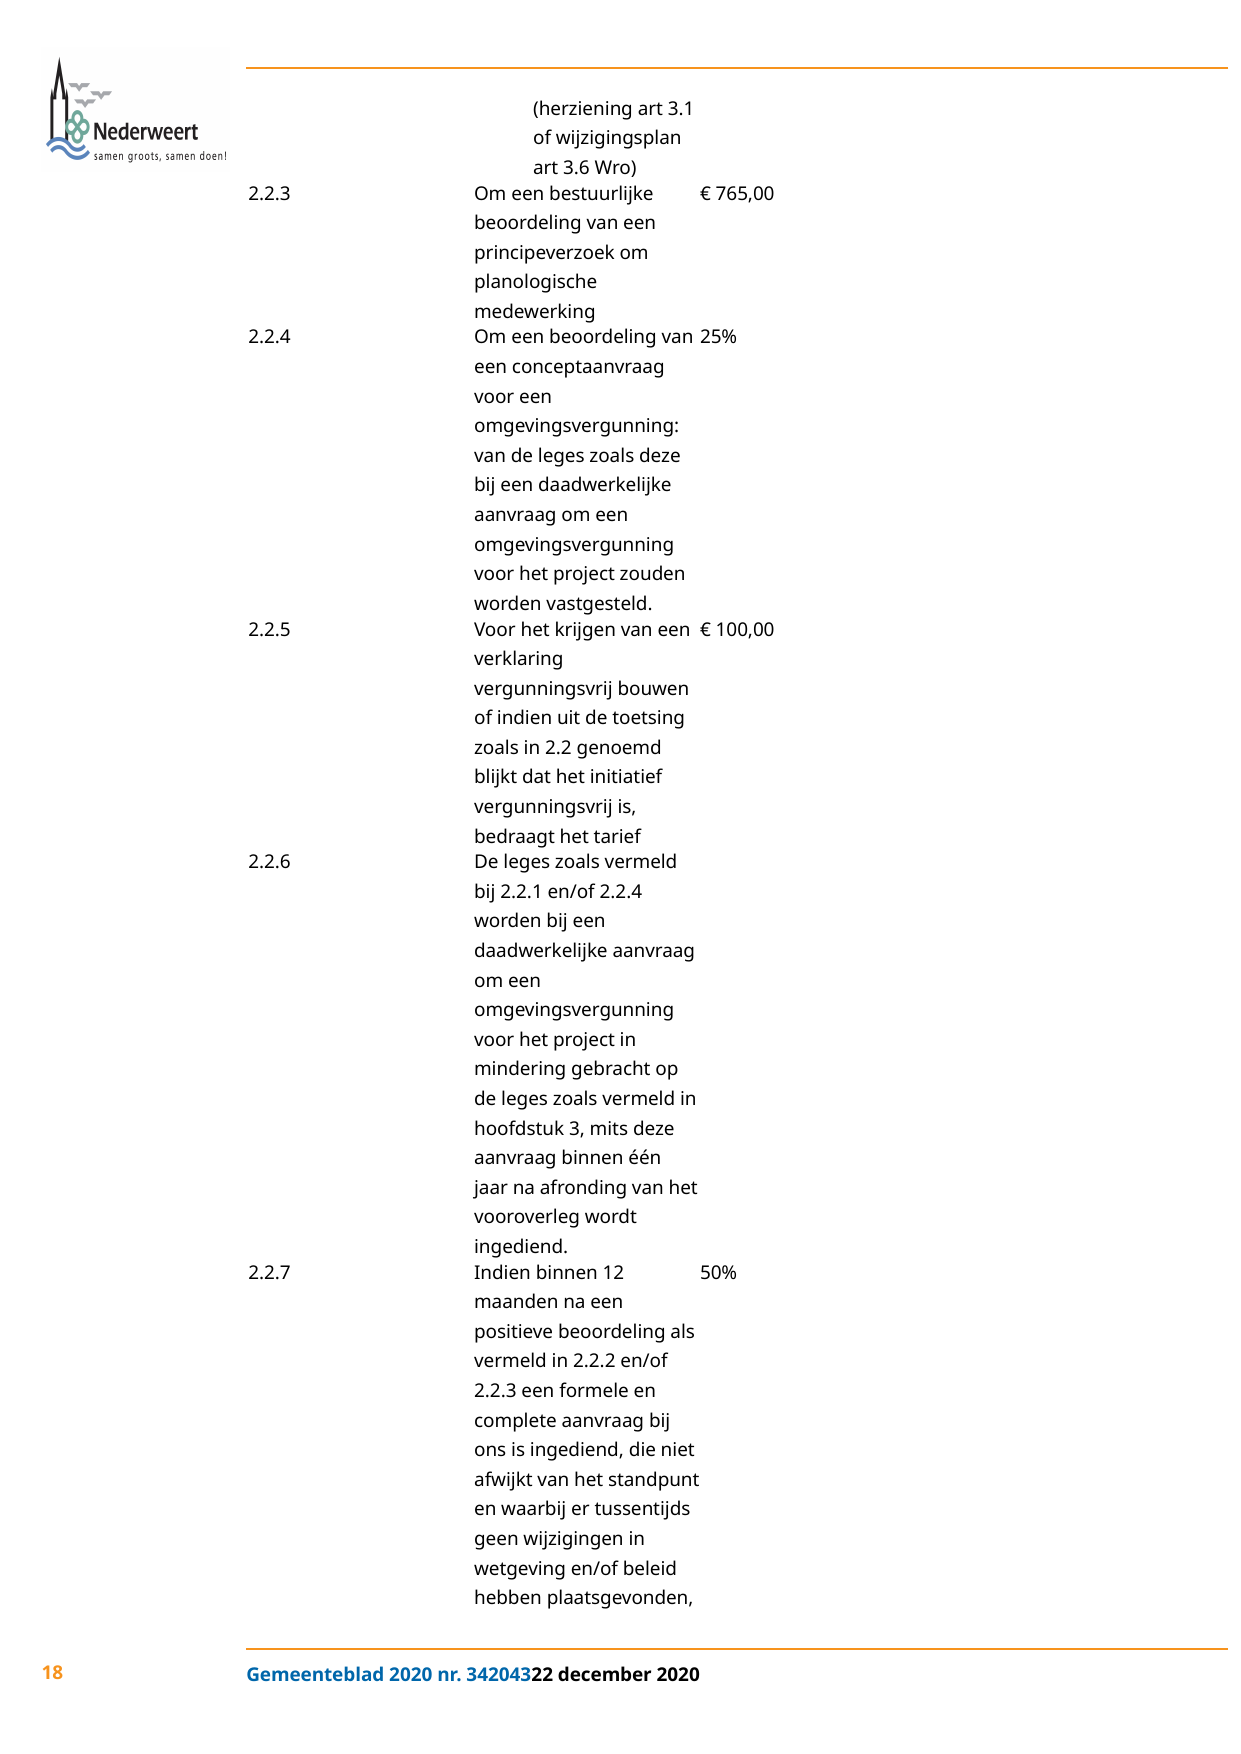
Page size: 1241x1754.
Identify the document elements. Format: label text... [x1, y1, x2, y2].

table_cell [926, 849, 1152, 1259]
table_cell 2.2.5 [248, 616, 474, 848]
table_cell 2.2.6 [248, 849, 474, 1259]
picture [41, 47, 231, 172]
table_cell [926, 616, 1152, 848]
table_cell [926, 1259, 1152, 1610]
table_cell [926, 95, 1152, 180]
table_cell 2.2.3 [248, 180, 474, 324]
table_cell Om een bestuurlijke beoordeling van een principeverzoek om planologische medewerking [474, 180, 700, 324]
table_cell [926, 180, 1152, 324]
table_cell [700, 849, 926, 1259]
table_cell [926, 324, 1152, 616]
table_cell € 765,00 [700, 180, 926, 324]
table_cell € 100,00 [700, 616, 926, 848]
table_cell Indien binnen 12 maanden na een positieve beoordeling als vermeld in 2.2.2 en/of 2.2.3 een formele en complete aanvraag bij ons is ingediend, die niet afwijkt van het standpunt en waarbij er tussentijds geen wijzigingen in wetgeving en/of beleid hebben plaatsgevonden, [474, 1259, 700, 1610]
table_cell De leges zoals vermeld bij 2.2.1 en/of 2.2.4 worden bij een daadwerkelijke aanvraag om een omgevingsvergunning voor het project in mindering gebracht op de leges zoals vermeld in hoofdstuk 3, mits deze aanvraag binnen één jaar na afronding van het vooroverleg wordt ingediend. [474, 849, 700, 1259]
table_cell 2.2.7 [248, 1259, 474, 1610]
table_cell [700, 95, 926, 180]
table_cell 2.2.4 [248, 324, 474, 616]
table_cell (herziening art 3.1 of wijzigingsplan art 3.6 Wro) [474, 95, 700, 180]
table_cell Om een beoordeling van een conceptaanvraag voor een omgevingsvergunning: van de leges zoals deze bij een daadwerkelijke aanvraag om een omgevingsvergunning voor het project zouden worden vastgesteld. [474, 324, 700, 616]
table_cell 50% [700, 1259, 926, 1610]
table_cell Voor het krijgen van een verklaring vergunningsvrij bouwen of indien uit de toetsing zoals in 2.2 genoemd blijkt dat het initiatief vergunningsvrij is, bedraagt het tarief [474, 616, 700, 848]
table_cell [248, 95, 474, 180]
table_cell 25% [700, 324, 926, 616]
